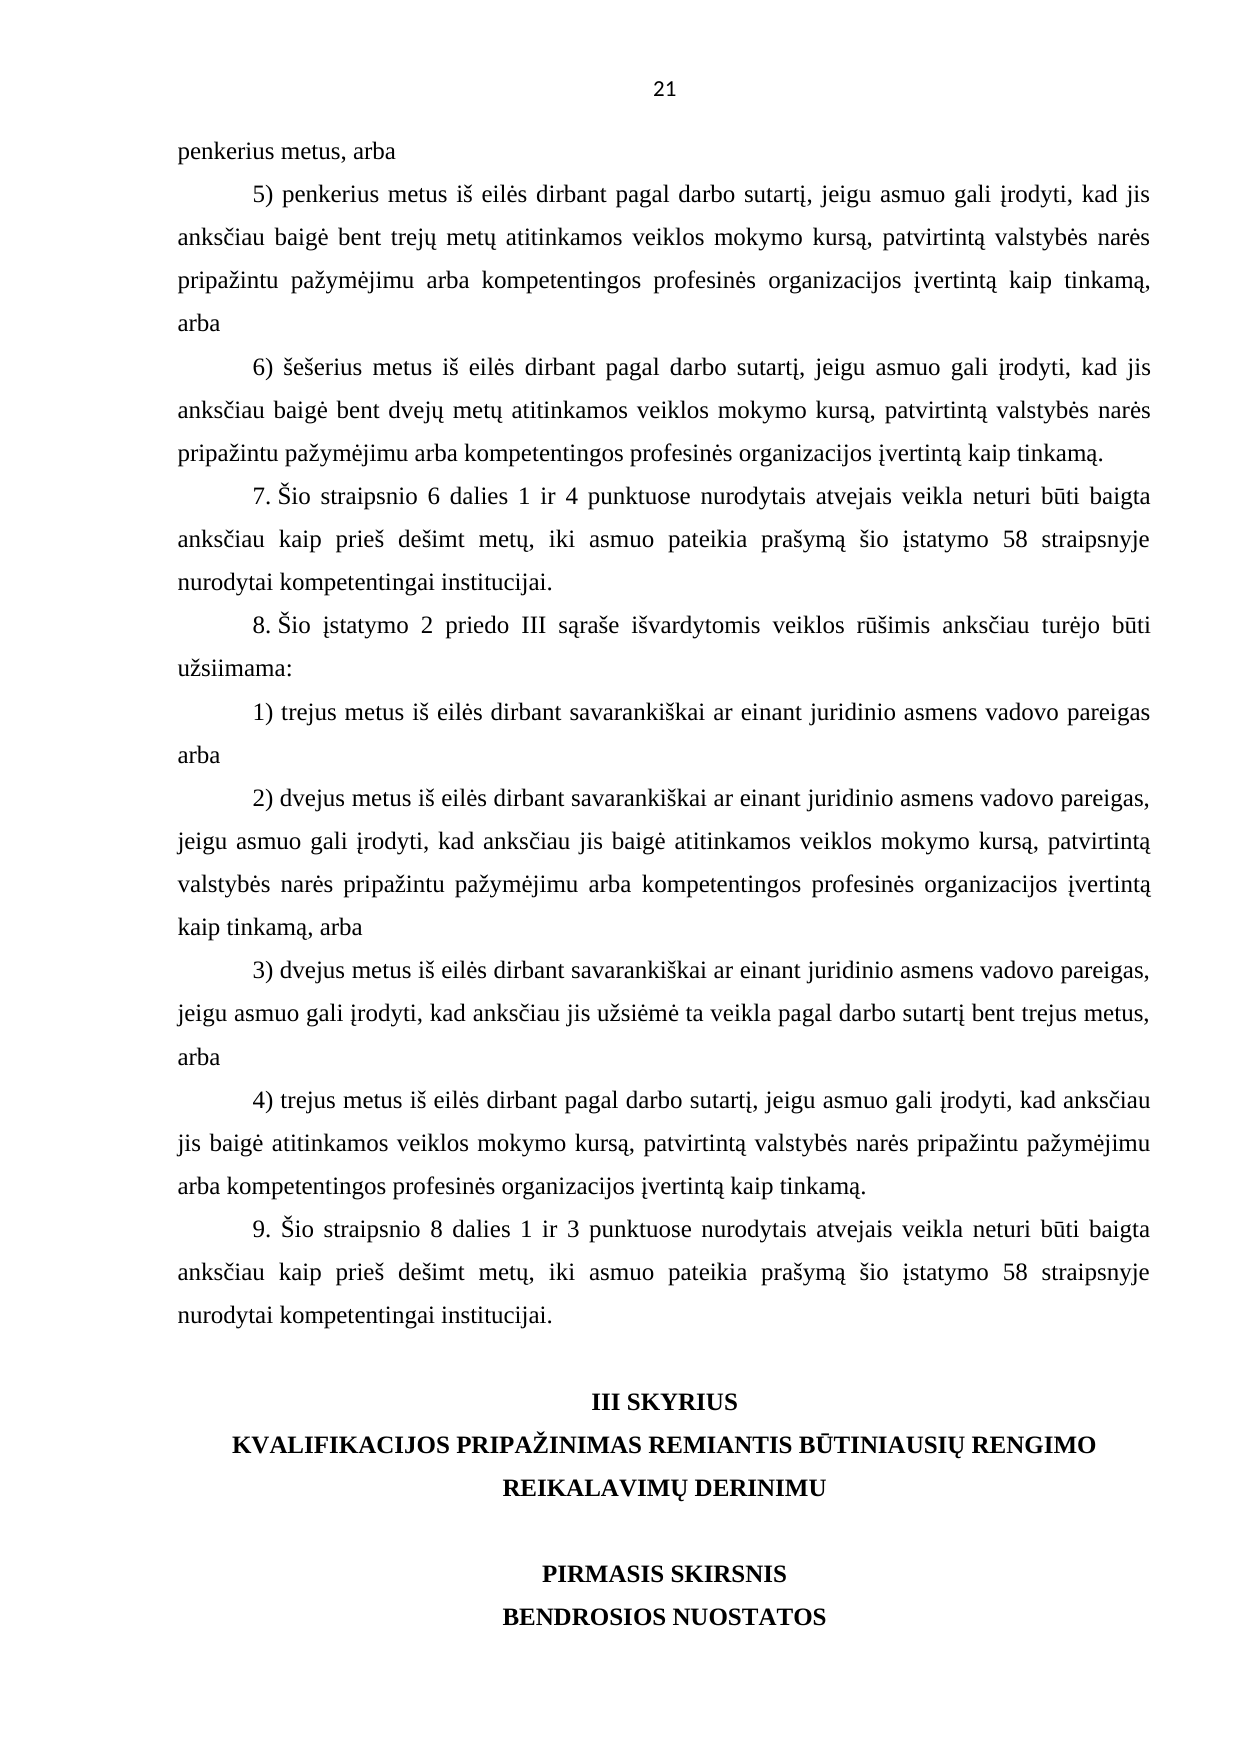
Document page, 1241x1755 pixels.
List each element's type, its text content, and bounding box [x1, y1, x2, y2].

text 6) šešerius metus iš eilės dirbant pagal darbo sutartį, jeigu asmuo gali įrodyti, kad jis anksčiau baigė bent dvejų metų atitinkamos veiklos mokymo kursą, patvirtintą valstybės narės pripažintu pažymėjimu arba kompetentingos profesinės organizacijos įvertintą kaip tinkamą. [177, 352, 1152, 467]
text 9. Šio straipsnio 8 dalies 1 ir 3 punktuose nurodytais atvejais veikla neturi būti baigta anksčiau kaip prieš dešimt metų, iki asmuo pateikia prašymą šio įstatymo 58 straipsnyje nurodytai kompetentingai institucijai. [177, 1214, 1152, 1329]
text KVALIFIKACIJOS PRIPAŽINIMAS REMIANTIS BŪTINIAUSIŲ RENGIMO [177, 1430, 1152, 1458]
text 5) penkerius metus iš eilės dirbant pagal darbo sutartį, jeigu asmuo gali įrodyti, kad jis anksčiau baigė bent trejų metų atitinkamos veiklos mokymo kursą, patvirtintą valstybės narės pripažintu pažymėjimu arba kompetentingos profesinės organizacijos įvertintą kaip tinkamą, arba [177, 179, 1152, 337]
text BENDROSIOS NUOSTATOS [177, 1602, 1152, 1631]
text 7. Šio straipsnio 6 dalies 1 ir 4 punktuose nurodytais atvejais veikla neturi būti baigta anksčiau kaip prieš dešimt metų, iki asmuo pateikia prašymą šio įstatymo 58 straipsnyje nurodytai kompetentingai institucijai. [177, 481, 1152, 596]
subtitle PIRMASIS SKIRSNIS [177, 1559, 1152, 1588]
text penkerius metus, arba [177, 136, 1152, 165]
text 1) trejus metus iš eilės dirbant savarankiškai ar einant juridinio asmens vadovo pareigas arba [177, 697, 1152, 768]
text 2) dvejus metus iš eilės dirbant savarankiškai ar einant juridinio asmens vadovo pareigas, jeigu asmuo gali įrodyti, kad anksčiau jis baigė atitinkamos veiklos mokymo kursą, patvirtintą valstybės narės pripažintu pažymėjimu arba kompetentingos profesinės organizacijos įvertintą kaip tinkamą, arba [177, 783, 1152, 941]
text III SKYRIUS [177, 1387, 1152, 1415]
text REIKALAVIMŲ DERINIMU [177, 1473, 1152, 1502]
text 8. Šio įstatymo 2 priedo III sąraše išvardytomis veiklos rūšimis anksčiau turėjo būti užsiimama: [177, 610, 1152, 682]
text 4) trejus metus iš eilės dirbant pagal darbo sutartį, jeigu asmuo gali įrodyti, kad anksčiau jis baigė atitinkamos veiklos mokymo kursą, patvirtintą valstybės narės pripažintu pažymėjimu arba kompetentingos profesinės organizacijos įvertintą kaip tinkamą. [177, 1085, 1152, 1200]
text 3) dvejus metus iš eilės dirbant savarankiškai ar einant juridinio asmens vadovo pareigas, jeigu asmuo gali įrodyti, kad anksčiau jis užsiėmė ta veikla pagal darbo sutartį bent trejus metus, arba [177, 955, 1152, 1070]
